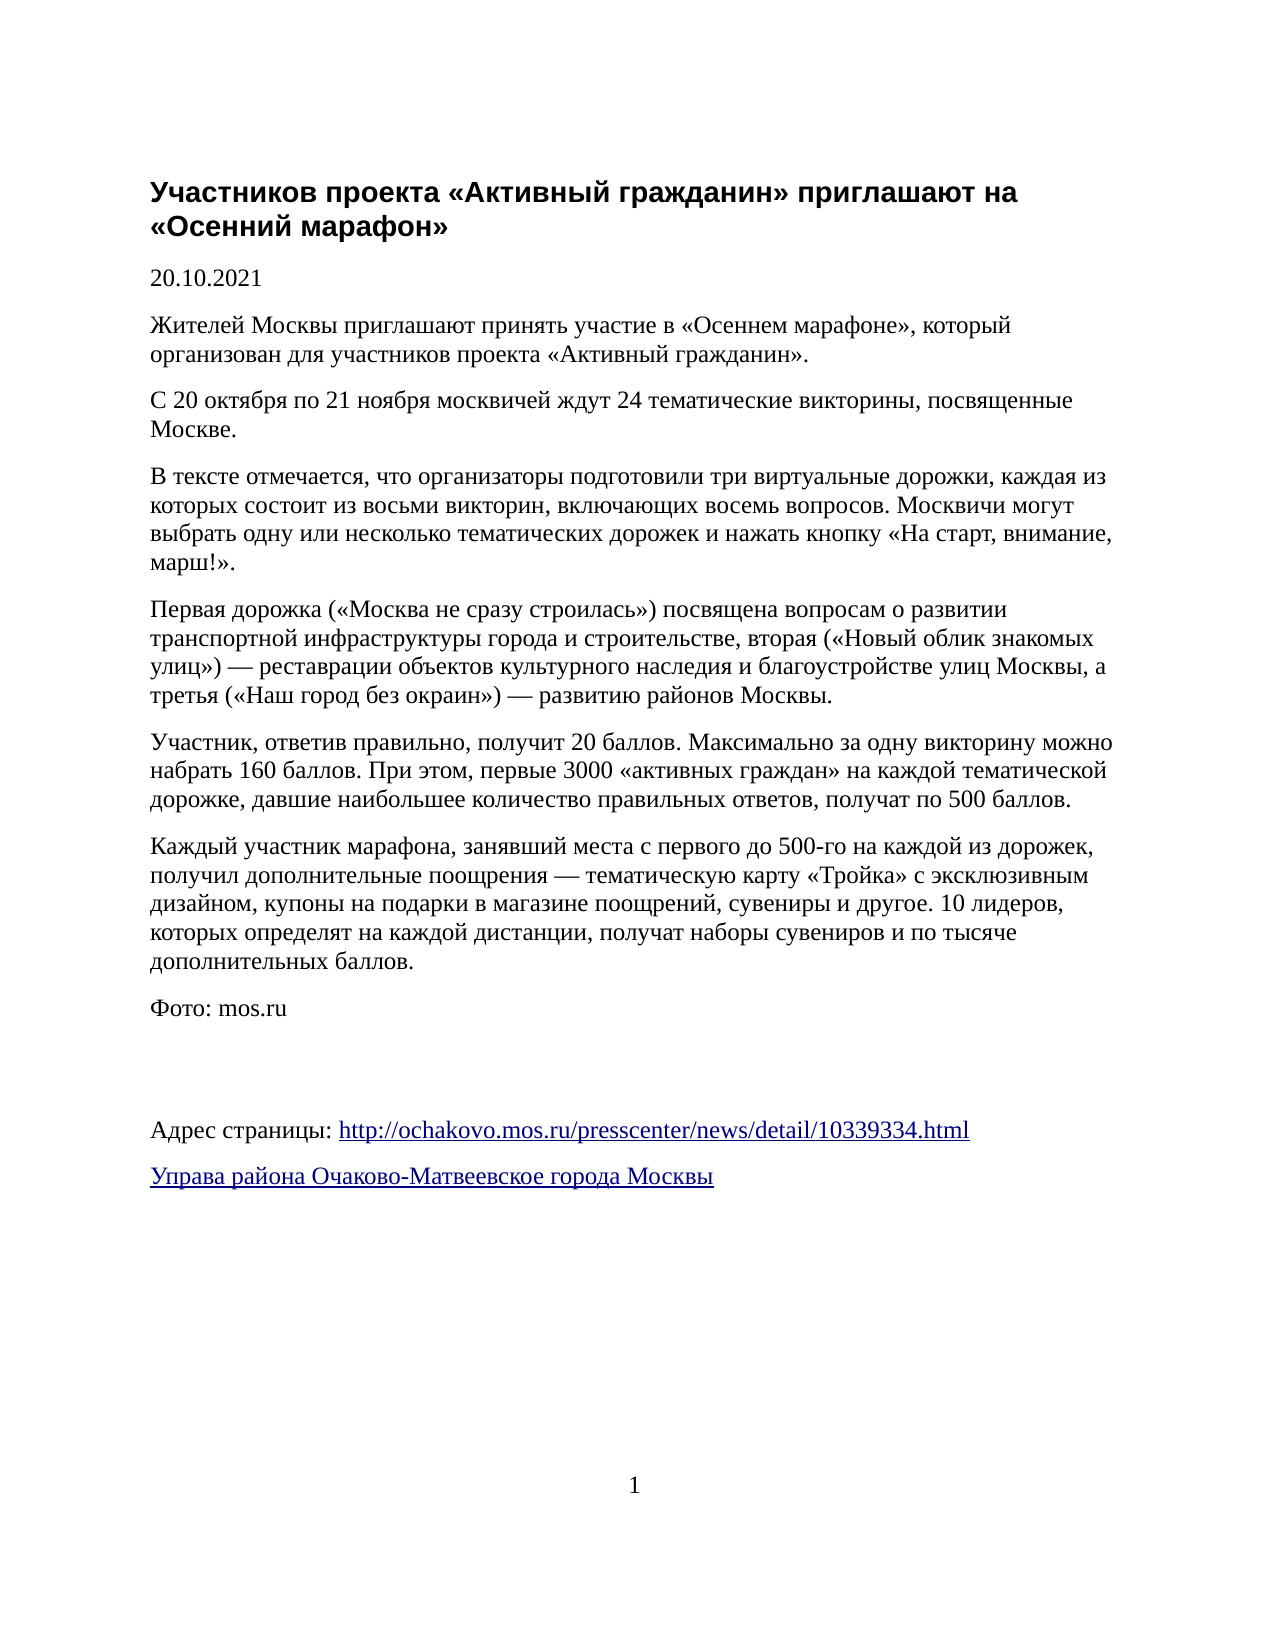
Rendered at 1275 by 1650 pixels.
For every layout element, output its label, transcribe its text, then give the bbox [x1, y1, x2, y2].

text Первая дорожка («Москва не сразу строилась») посвящена вопросам о развитии транспортной инфраструктуры города и строительстве, вторая («Новый облик знакомых улиц») — реставрации объектов культурного наследия и благоустройстве улиц Москвы, а третья («Наш город без окраин») — развитию районов Москвы. [150, 594, 1125, 709]
text В тексте отмечается, что организаторы подготовили три виртуальные дорожки, каждая из которых состоит из восьми викторин, включающих восемь вопросов. Москвичи могут выбрать одну или несколько тематических дорожек и нажать кнопку «На старт, внимание, марш!». [150, 461, 1125, 576]
text Участник, ответив правильно, получит 20 баллов. Максимально за одну викторину можно набрать 160 баллов. При этом, первые 3000 «активных граждан» на каждой тематической дорожке, давшие наибольшее количество правильных ответов, получат по 500 баллов. [150, 727, 1125, 813]
text С 20 октября по 21 ноября москвичей ждут 24 тематические викторины, посвященные Москве. [150, 386, 1125, 443]
subtitle Участников проекта «Активный гражданин» приглашают на «Осенний марафон» [150, 175, 1125, 242]
text Фото: mos.ru [150, 993, 1125, 1021]
text 20.10.2021 [150, 263, 1125, 292]
text Жителей Москвы приглашают принять участие в «Осеннем марафоне», который организован для участников проекта «Активный гражданин». [150, 310, 1125, 368]
text Каждый участник марафона, занявший места с первого до 500-го на каждой из дорожек, получил дополнительные поощрения — тематическую карту «Тройка» с эксклюзивным дизайном, купоны на подарки в магазине поощрений, сувениры и другое. 10 лидеров, которых определят на каждой дистанции, получат наборы сувениров и по тысяче дополнительных баллов. [150, 831, 1125, 975]
text Управа района Очаково-Матвеевское города Москвы [150, 1161, 1125, 1190]
text Адрес страницы: http://ochakovo.mos.ru/presscenter/news/detail/10339334.html [150, 1115, 1125, 1143]
